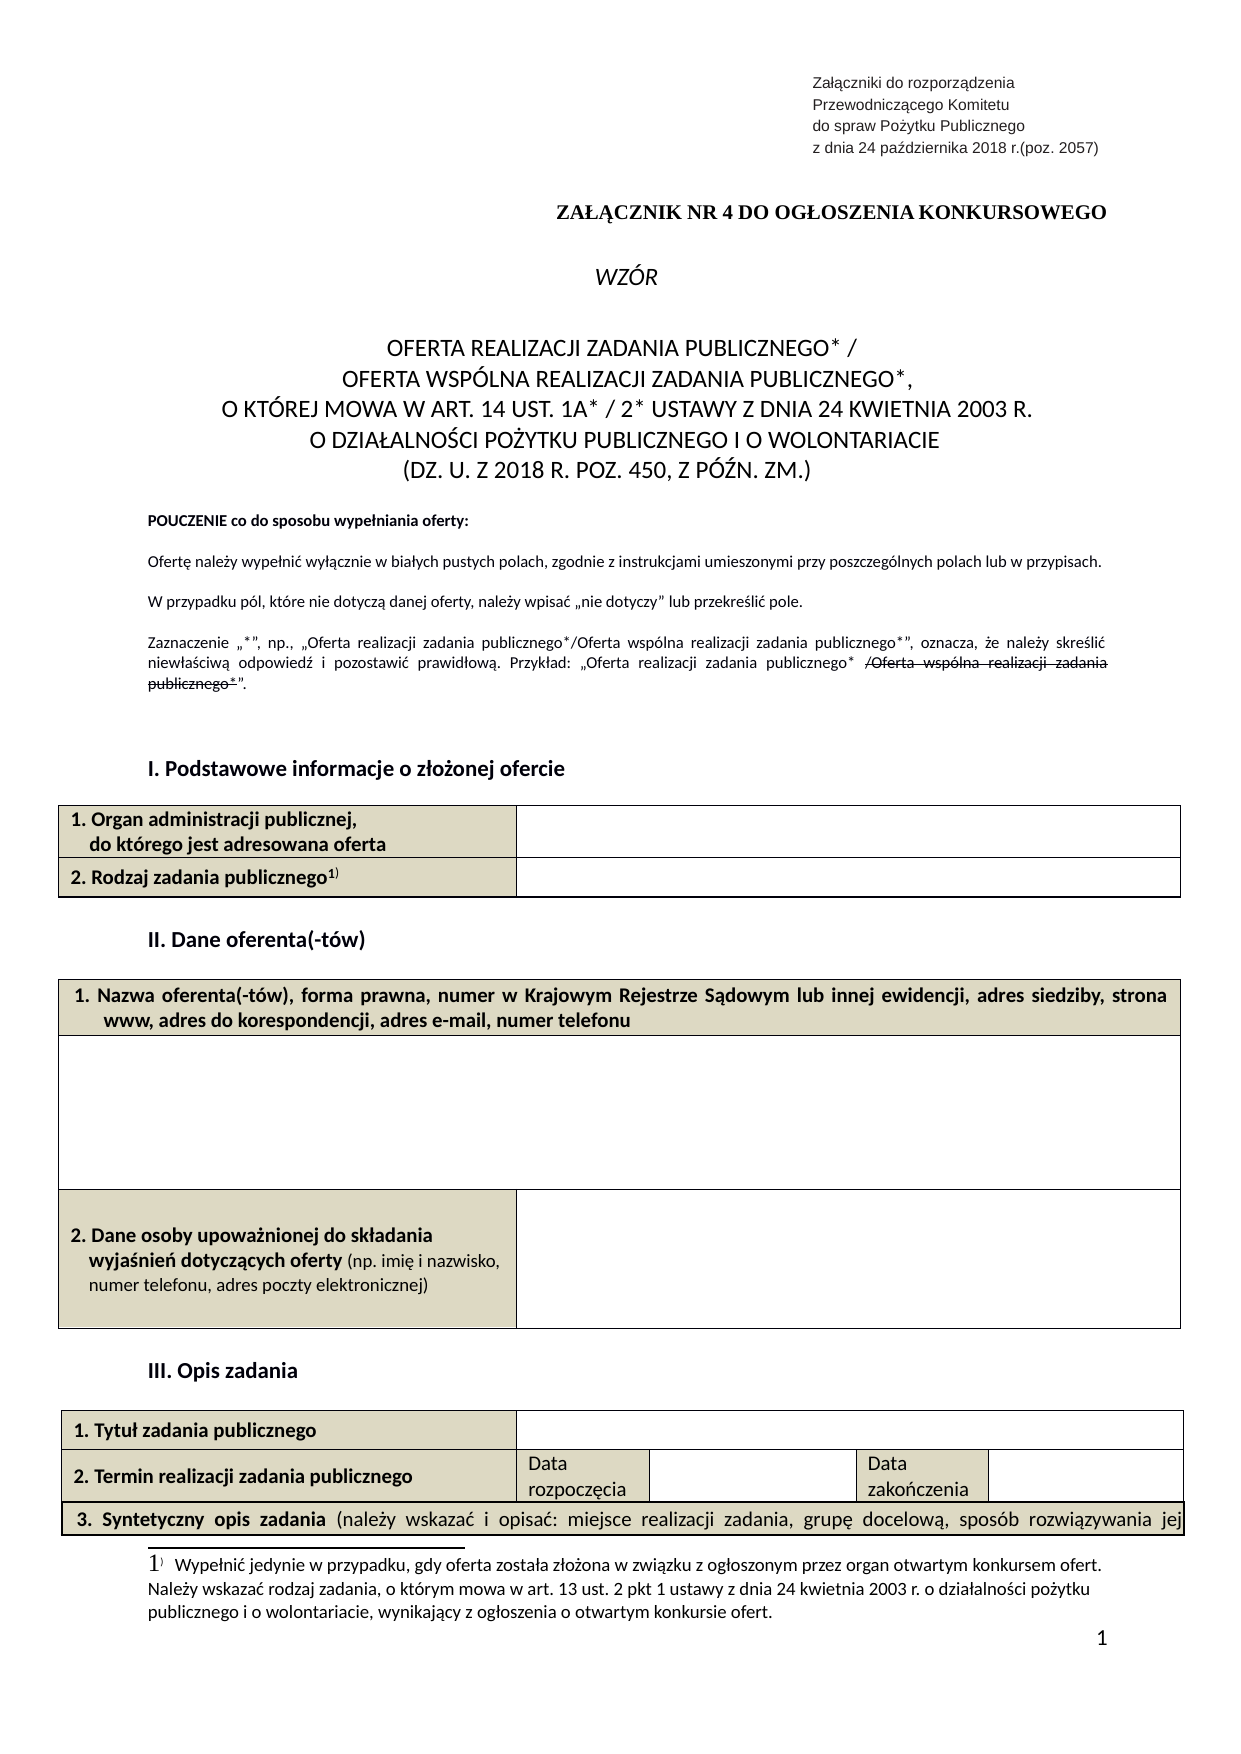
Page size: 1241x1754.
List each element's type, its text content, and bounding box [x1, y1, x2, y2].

table_header 1. Tytuł zadania publicznego [62, 1411, 516, 1449]
text I. Podstawowe informacje o złożonej ofercie [148, 754, 1107, 782]
text III. Opis zadania [148, 1357, 1107, 1384]
table_cell [989, 1450, 1183, 1501]
table_cell 2. Rodzaj zadania publicznego) [59, 858, 516, 896]
text OFERTA REALIZACJI ZADANIA PUBLICZNEGO* / [148, 332, 1107, 363]
text Zaznaczenie „*”, np., „Oferta realizacji zadania publicznego*/Oferta wspólna realizacji zadania publicznego*”, oznacza, że należy skreślić niewłaściwą odpowiedź i pozostawić prawidłową. Przykład: „Oferta realizacji zadania publicznego* /Oferta wspólna realizacji zadania publicznego*”. [148, 632, 1107, 693]
table_cell [517, 858, 1180, 896]
text WZÓR [148, 261, 1107, 292]
table_header [517, 1411, 1183, 1449]
text Ofertę należy wypełnić wyłącznie w białych pustych polach, zgodnie z instrukcjami umieszonymi przy poszczególnych polach lub w przypisach. [148, 551, 1107, 571]
table_cell [650, 1450, 856, 1501]
table_header 1. Organ administracji publicznej, do którego jest adresowana oferta [59, 806, 516, 857]
table_cell 2. Termin realizacji zadania publicznego [62, 1450, 516, 1501]
table_header [517, 806, 1180, 857]
table_cell 3. Syntetyczny opis zadania (należy wskazać i opisać: miejsce realizacji zadania, grupę docelową, sposób rozwiązywania jej [63, 1503, 1183, 1534]
table_cell [517, 1190, 1180, 1327]
table_cell Data zakończenia [857, 1450, 988, 1501]
text OFERTA WSPÓLNA REALIZACJI ZADANIA PUBLICZNEGO*, [148, 363, 1107, 393]
text O KTÓREJ MOWA W ART. 14 UST. 1A* / 2* USTAWY Z DNIA 24 KWIETNIA 2003 R. O DZIAŁALNOŚCI POŻYTKU PUBLICZNEGO I O WOLONTARIACIE (DZ. U. Z 2018 R. POZ. 450, Z PÓŹN. ZM.) [148, 393, 1107, 485]
text ZAŁĄCZNIK NR 4 DO OGŁOSZENIA KONKURSOWEGO [148, 199, 1107, 224]
table_cell [59, 1036, 1180, 1189]
text POUCZENIE co do sposobu wypełniania oferty: [148, 510, 1107, 531]
table_header 1. Nazwa oferenta(-tów), forma prawna, numer w Krajowym Rejestrze Sądowym lub innej ewidencji, adres siedziby, strona www, adres do korespondencji, adres e-mail, numer telefonu [59, 980, 1180, 1035]
text W przypadku pól, które nie dotyczą danej oferty, należy wpisać „nie dotyczy” lub przekreślić pole. [148, 592, 1107, 612]
text II. Dane oferenta(-tów) [148, 925, 1107, 953]
text Załączniki do rozporządzenia Przewodniczącego Komitetu do spraw Pożytku Publicznego z dnia 24 października 2018 r.(poz. 2057) [812, 74, 1107, 156]
table_cell 2. Dane osoby upoważnionej do składania wyjaśnień dotyczących oferty (np. imię i nazwisko, numer telefonu, adres poczty elektronicznej) [59, 1190, 516, 1327]
table_cell Data rozpoczęcia [517, 1450, 649, 1501]
